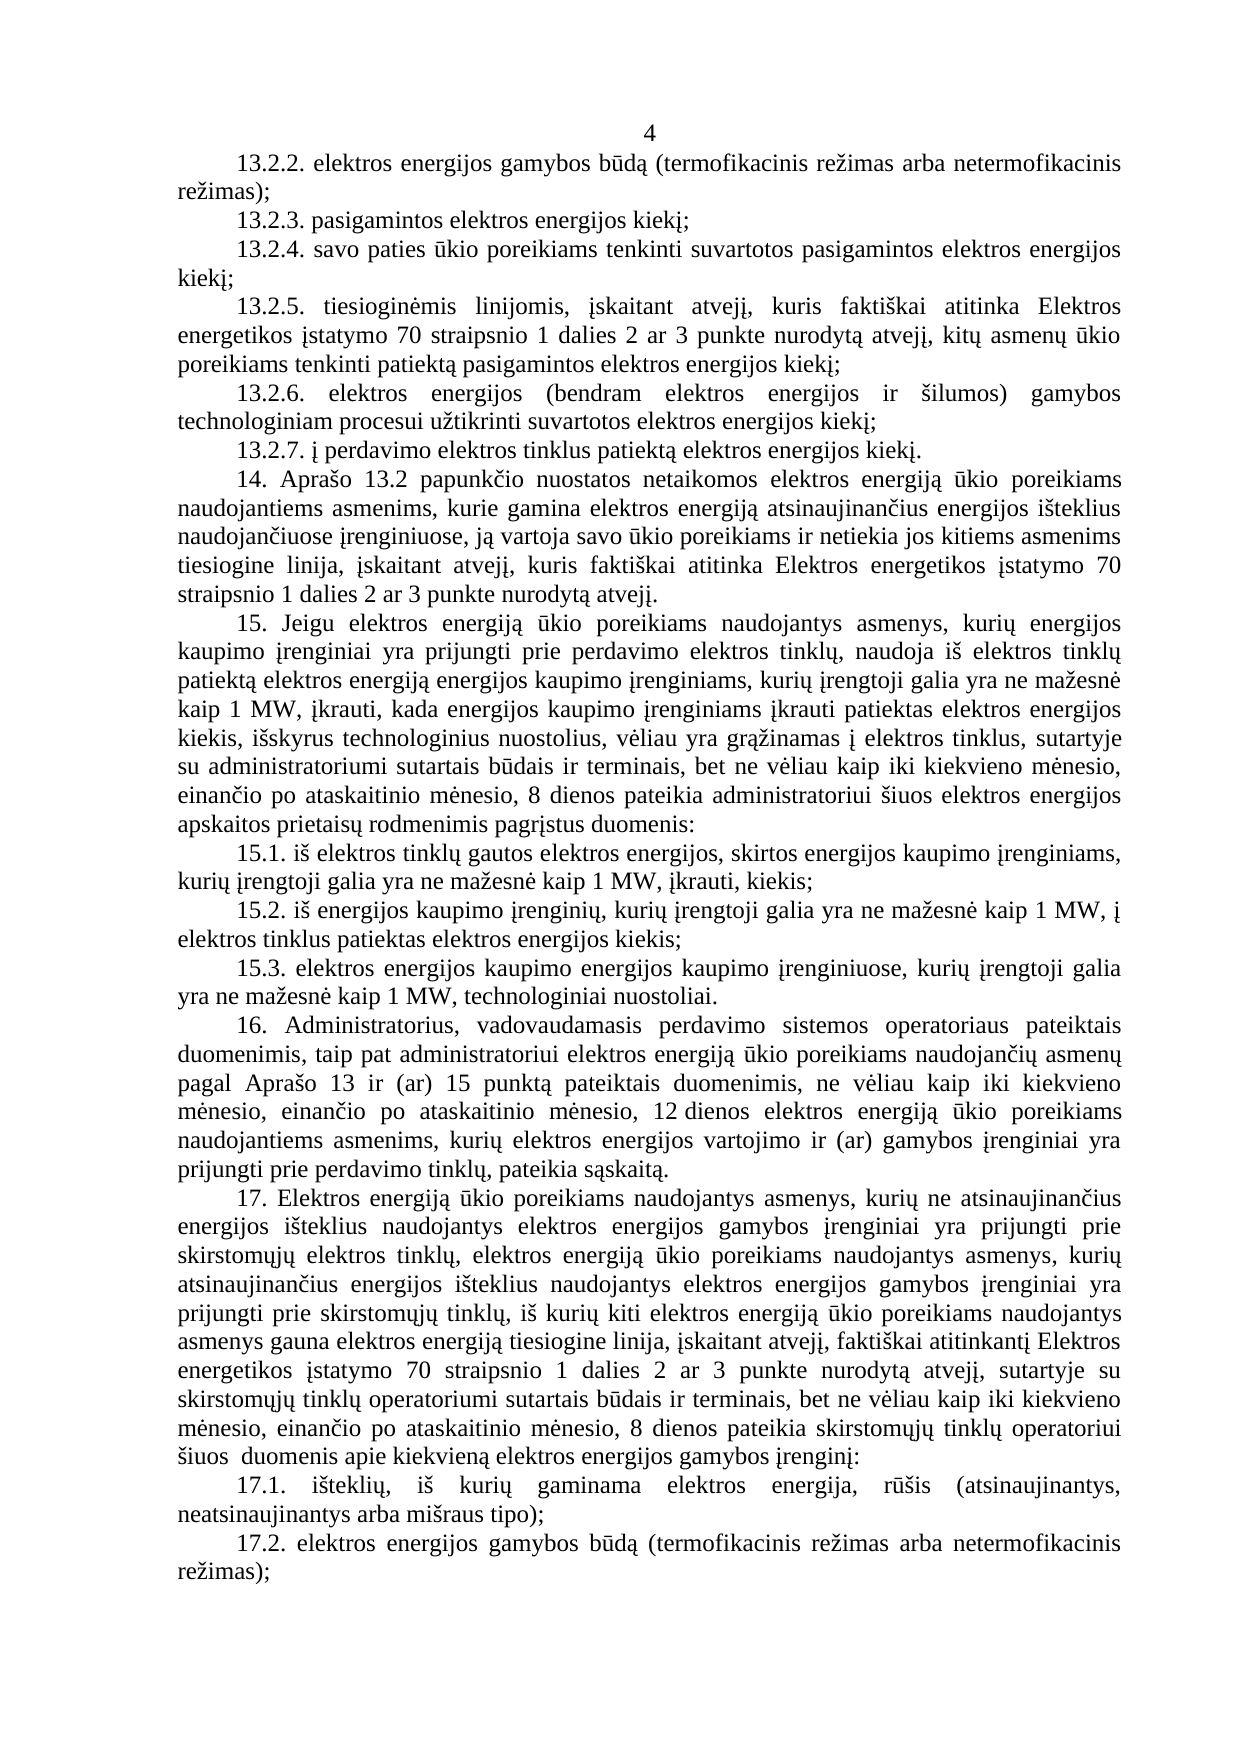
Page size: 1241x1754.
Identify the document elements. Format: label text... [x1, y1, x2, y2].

text 13.2.3. pasigamintos elektros energijos kiekį; [177, 205, 1122, 234]
text 16. Administratorius, vadovaudamasis perdavimo sistemos operatoriaus pateiktais duomenimis, taip pat administratoriui elektros energiją ūkio poreikiams naudojančių asmenų pagal Aprašo 13 ir (ar) 15 punktą pateiktais duomenimis, ne vėliau kaip iki kiekvieno mėnesio, einančio po ataskaitinio mėnesio, 12 dienos elektros energiją ūkio poreikiams naudojantiems asmenims, kurių elektros energijos vartojimo ir (ar) gamybos įrenginiai yra prijungti prie perdavimo tinklų, pateikia sąskaitą. [177, 1010, 1122, 1183]
text 13.2.5. tiesioginėmis linijomis, įskaitant atvejį, kuris faktiškai atitinka Elektros energetikos įstatymo 70 straipsnio 1 dalies 2 ar 3 punkte nurodytą atvejį, kitų asmenų ūkio poreikiams tenkinti patiektą pasigamintos elektros energijos kiekį; [177, 291, 1122, 378]
text 15. Jeigu elektros energiją ūkio poreikiams naudojantys asmenys, kurių energijos kaupimo įrenginiai yra prijungti prie perdavimo elektros tinklų, naudoja iš elektros tinklų patiektą elektros energiją energijos kaupimo įrenginiams, kurių įrengtoji galia yra ne mažesnė kaip 1 MW, įkrauti, kada energijos kaupimo įrenginiams įkrauti patiektas elektros energijos kiekis, išskyrus technologinius nuostolius, vėliau yra grąžinamas į elektros tinklus, sutartyje su administratoriumi sutartais būdais ir terminais, bet ne vėliau kaip iki kiekvieno mėnesio, einančio po ataskaitinio mėnesio, 8 dienos pateikia administratoriui šiuos elektros energijos apskaitos prietaisų rodmenimis pagrįstus duomenis: [177, 608, 1122, 838]
text 17.1. išteklių, iš kurių gaminama elektros energija, rūšis (atsinaujinantys, neatsinaujinantys arba mišraus tipo); [177, 1470, 1122, 1528]
text 13.2.7. į perdavimo elektros tinklus patiektą elektros energijos kiekį. [177, 435, 1122, 464]
text 17. Elektros energiją ūkio poreikiams naudojantys asmenys, kurių ne atsinaujinančius energijos išteklius naudojantys elektros energijos gamybos įrenginiai yra prijungti prie skirstomųjų elektros tinklų, elektros energiją ūkio poreikiams naudojantys asmenys, kurių atsinaujinančius energijos išteklius naudojantys elektros energijos gamybos įrenginiai yra prijungti prie skirstomųjų tinklų, iš kurių kiti elektros energiją ūkio poreikiams naudojantys asmenys gauna elektros energiją tiesiogine linija, įskaitant atvejį, faktiškai atitinkantį Elektros energetikos įstatymo 70 straipsnio 1 dalies 2 ar 3 punkte nurodytą atvejį, sutartyje su skirstomųjų tinklų operatoriumi sutartais būdais ir terminais, bet ne vėliau kaip iki kiekvieno mėnesio, einančio po ataskaitinio mėnesio, 8 dienos pateikia skirstomųjų tinklų operatoriui šiuos duomenis apie kiekvieną elektros energijos gamybos įrenginį: [177, 1183, 1122, 1470]
text 15.1. iš elektros tinklų gautos elektros energijos, skirtos energijos kaupimo įrenginiams, kurių įrengtoji galia yra ne mažesnė kaip 1 MW, įkrauti, kiekis; [177, 838, 1122, 895]
text 17.2. elektros energijos gamybos būdą (termofikacinis režimas arba netermofikacinis režimas); [177, 1528, 1122, 1585]
text 15.3. elektros energijos kaupimo energijos kaupimo įrenginiuose, kurių įrengtoji galia yra ne mažesnė kaip 1 MW, technologiniai nuostoliai. [177, 953, 1122, 1010]
text 14. Aprašo 13.2 papunkčio nuostatos netaikomos elektros energiją ūkio poreikiams naudojantiems asmenims, kurie gamina elektros energiją atsinaujinančius energijos išteklius naudojančiuose įrenginiuose, ją vartoja savo ūkio poreikiams ir netiekia jos kitiems asmenims tiesiogine linija, įskaitant atvejį, kuris faktiškai atitinka Elektros energetikos įstatymo 70 straipsnio 1 dalies 2 ar 3 punkte nurodytą atvejį. [177, 464, 1122, 608]
text 13.2.2. elektros energijos gamybos būdą (termofikacinis režimas arba netermofikacinis režimas); [177, 148, 1122, 205]
text 13.2.6. elektros energijos (bendram elektros energijos ir šilumos) gamybos technologiniam procesui užtikrinti suvartotos elektros energijos kiekį; [177, 378, 1122, 435]
text 15.2. iš energijos kaupimo įrenginių, kurių įrengtoji galia yra ne mažesnė kaip 1 MW, į elektros tinklus patiektas elektros energijos kiekis; [177, 895, 1122, 953]
text 13.2.4. savo paties ūkio poreikiams tenkinti suvartotos pasigamintos elektros energijos kiekį; [177, 234, 1122, 291]
